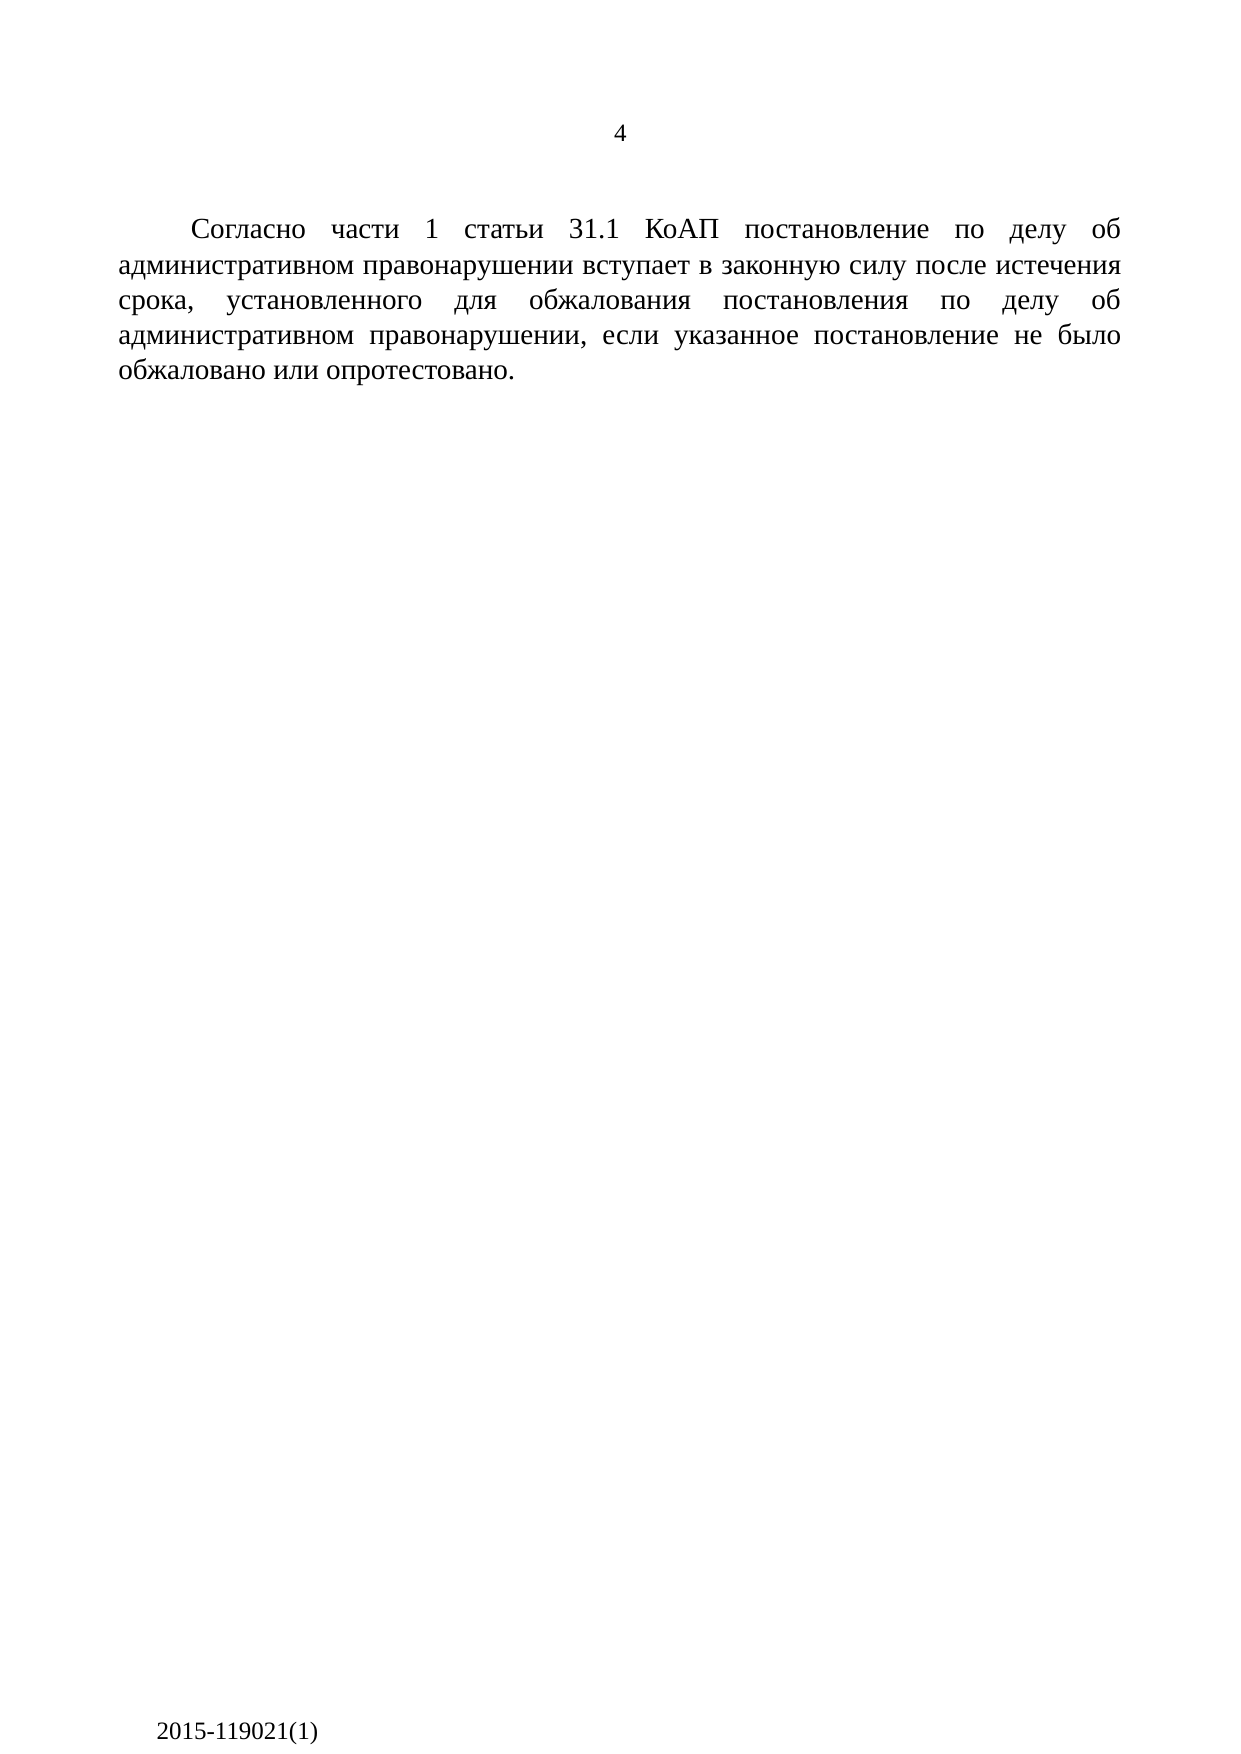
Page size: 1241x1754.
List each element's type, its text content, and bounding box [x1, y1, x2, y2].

text Согласно части 1 статьи 31.1 КоАП постановление по делу об административном правонарушении вступает в законную силу после истечения срока, установленного для обжалования постановления по делу об административном правонарушении, если указанное постановление не было обжаловано или опротестовано. [118, 212, 1122, 386]
